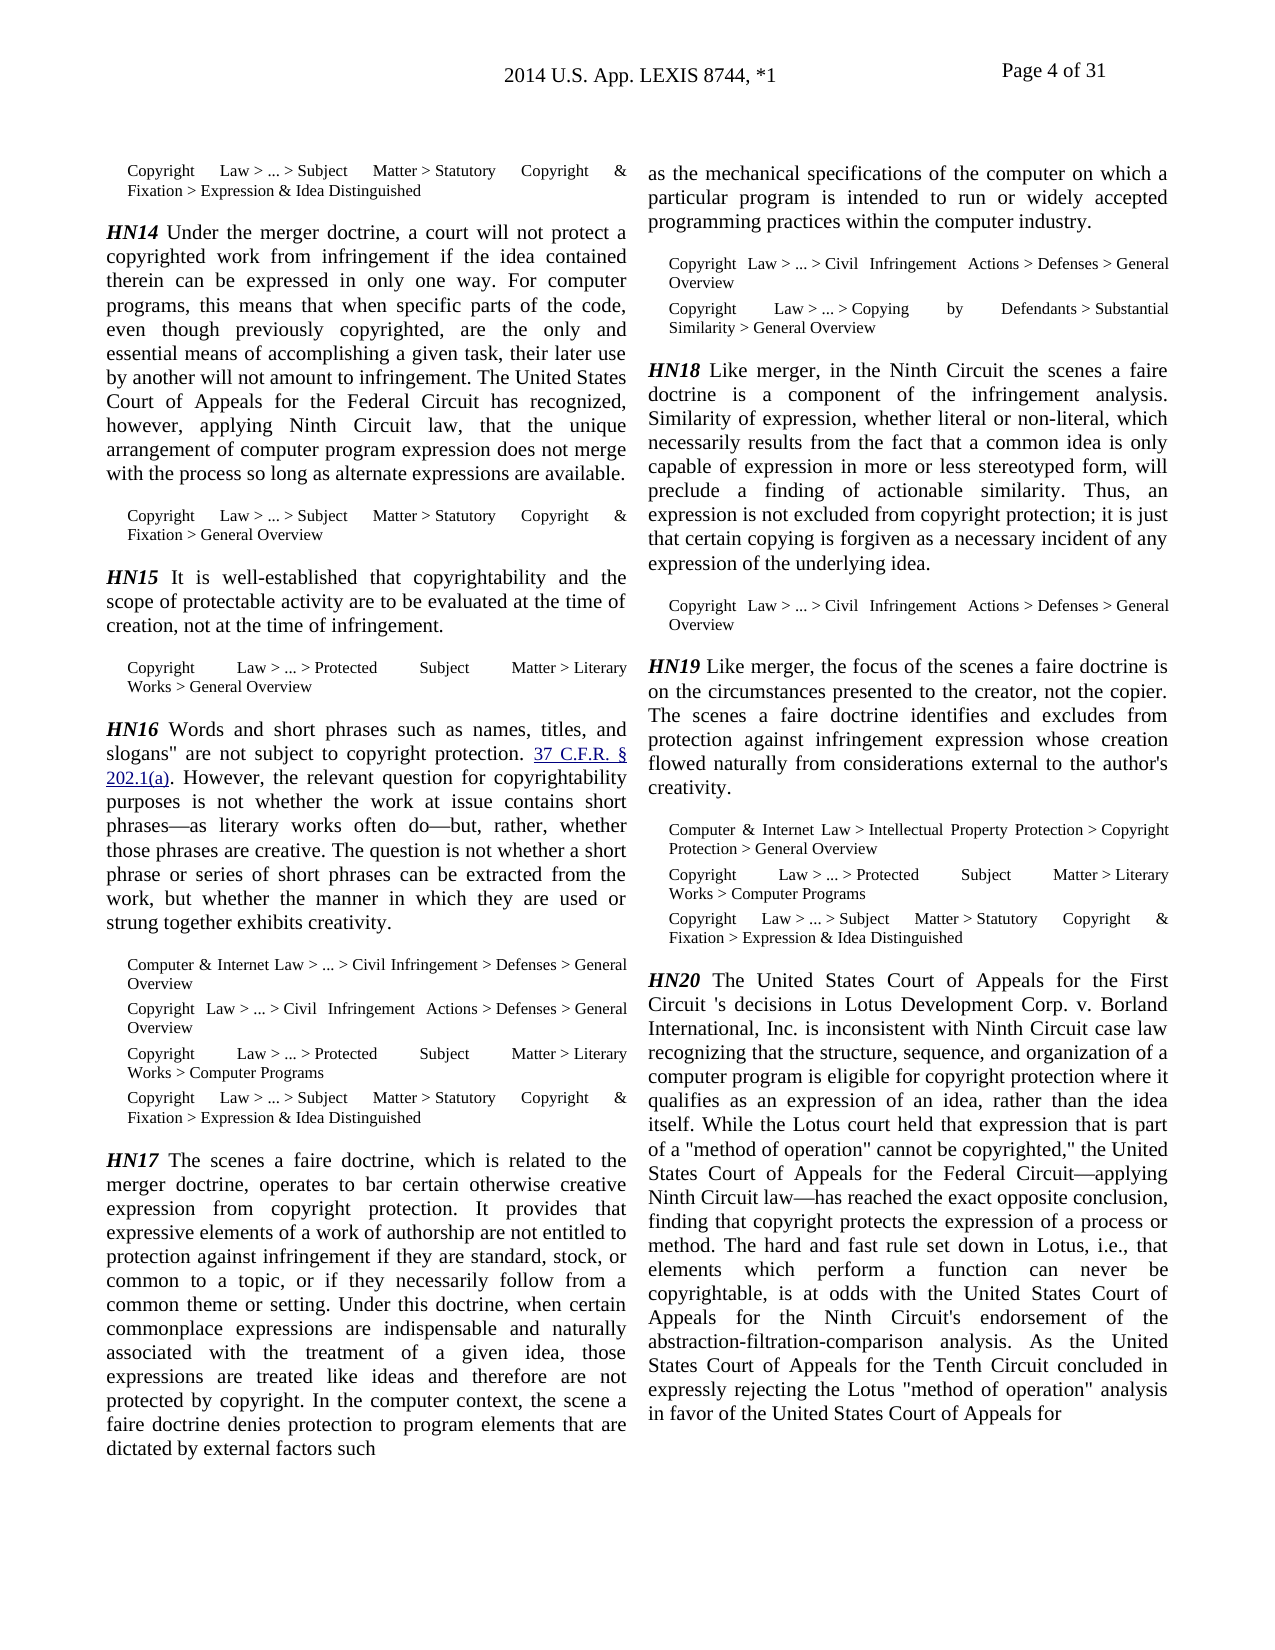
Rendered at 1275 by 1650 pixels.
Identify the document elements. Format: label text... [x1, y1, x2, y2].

text HN19 Like merger, the focus of the scenes a faire doctrine is on the circumstances presented to the creator, not the copier. The scenes a faire doctrine identifies and excludes from protection against infringement expression whose creation flowed naturally from considerations external to the author's creativity. [648, 654, 1169, 799]
text Computer & Internet Law > Intellectual Property Protection > Copyright Protection > General Overview [669, 820, 1169, 858]
text as the mechanical specifications of the computer on which a particular program is intended to run or widely accepted programming practices within the computer industry. [648, 161, 1169, 233]
text HN17 The scenes a faire doctrine, which is related to the merger doctrine, operates to bar certain otherwise creative expression from copyright protection. It provides that expressive elements of a work of authorship are not entitled to protection against infringement if they are standard, stock, or common to a topic, or if they necessarily follow from a common theme or setting. Under this doctrine, when certain commonplace expressions are indispensable and naturally associated with the treatment of a given idea, those expressions are treated like ideas and therefore are not protected by copyright. In the computer context, the scene a faire doctrine denies protection to program elements that are dictated by external factors such [106, 1147, 627, 1460]
text Computer & Internet Law > ... > Civil Infringement > Defenses > General Overview [127, 954, 627, 993]
text HN14 Under the merger doctrine, a court will not protect a copyrighted work from infringement if the idea contained therein can be expressed in only one way. For computer programs, this means that when specific parts of the code, even though previously copyrighted, are the only and essential means of accomplishing a given task, their later use by another will not amount to infringement. The United States Court of Appeals for the Federal Circuit has recognized, however, applying Ninth Circuit law, that the unique arrangement of computer program expression does not merge with the process so long as alternate expressions are available. [106, 220, 627, 485]
text Copyright Law > ... > Subject Matter > Statutory Copyright & Fixation > Expression & Idea Distinguished [127, 1088, 627, 1127]
text Copyright Law > ... > Protected Subject Matter > Literary Works > Computer Programs [669, 864, 1169, 903]
text Copyright Law > ... > Protected Subject Matter > Literary Works > General Overview [127, 658, 627, 696]
text HN20 The United States Court of Appeals for the First Circuit 's decisions in Lotus Development Corp. v. Borland International, Inc. is inconsistent with Ninth Circuit case law recognizing that the structure, sequence, and organization of a computer program is eligible for copyright protection where it qualifies as an expression of an idea, rather than the idea itself. While the Lotus court held that expression that is part of a "method of operation" cannot be copyrighted," the United States Court of Appeals for the Federal Circuit—applying Ninth Circuit law—has reached the exact opposite conclusion, finding that copyright protects the expression of a process or method. The hard and fast rule set down in Lotus, i.e., that elements which perform a function can never be copyrightable, is at odds with the United States Court of Appeals for the Ninth Circuit's endorsement of the abstraction-filtration-comparison analysis. As the United States Court of Appeals for the Tenth Circuit concluded in expressly rejecting the Lotus "method of operation" analysis in favor of the United States Court of Appeals for [648, 968, 1169, 1425]
text Copyright Law > ... > Civil Infringement Actions > Defenses > General Overview [669, 254, 1169, 292]
text Copyright Law > ... > Subject Matter > Statutory Copyright & Fixation > Expression & Idea Distinguished [669, 909, 1169, 947]
text HN15 It is well-established that copyrightability and the scope of protectable activity are to be evaluated at the time of creation, not at the time of infringement. [106, 565, 627, 637]
text Copyright Law > ... > Civil Infringement Actions > Defenses > General Overview [127, 999, 627, 1037]
text Copyright Law > ... > Subject Matter > Statutory Copyright & Fixation > General Overview [127, 506, 627, 544]
text Copyright Law > ... > Copying by Defendants > Substantial Similarity > General Overview [669, 299, 1169, 337]
text Copyright Law > ... > Civil Infringement Actions > Defenses > General Overview [669, 595, 1169, 634]
text HN16 Words and short phrases such as names, titles, and slogans" are not subject to copyright protection. 37 C.F.R. § 202.1(a). However, the relevant question for copyrightability purposes is not whether the work at issue contains short phrases—as literary works often do—but, rather, whether those phrases are creative. The question is not whether a short phrase or series of short phrases can be extracted from the work, but whether the manner in which they are used or strung together exhibits creativity. [106, 717, 627, 934]
text Copyright Law > ... > Protected Subject Matter > Literary Works > Computer Programs [127, 1044, 627, 1082]
text HN18 Like merger, in the Ninth Circuit the scenes a faire doctrine is a component of the infringement analysis. Similarity of expression, whether literal or non-literal, which necessarily results from the fact that a common idea is only capable of expression in more or less stereotyped form, will preclude a finding of actionable similarity. Thus, an expression is not excluded from copyright protection; it is just that certain copying is forgiven as a necessary incident of any expression of the underlying idea. [648, 358, 1169, 574]
text Copyright Law > ... > Subject Matter > Statutory Copyright & Fixation > Expression & Idea Distinguished [127, 161, 627, 199]
